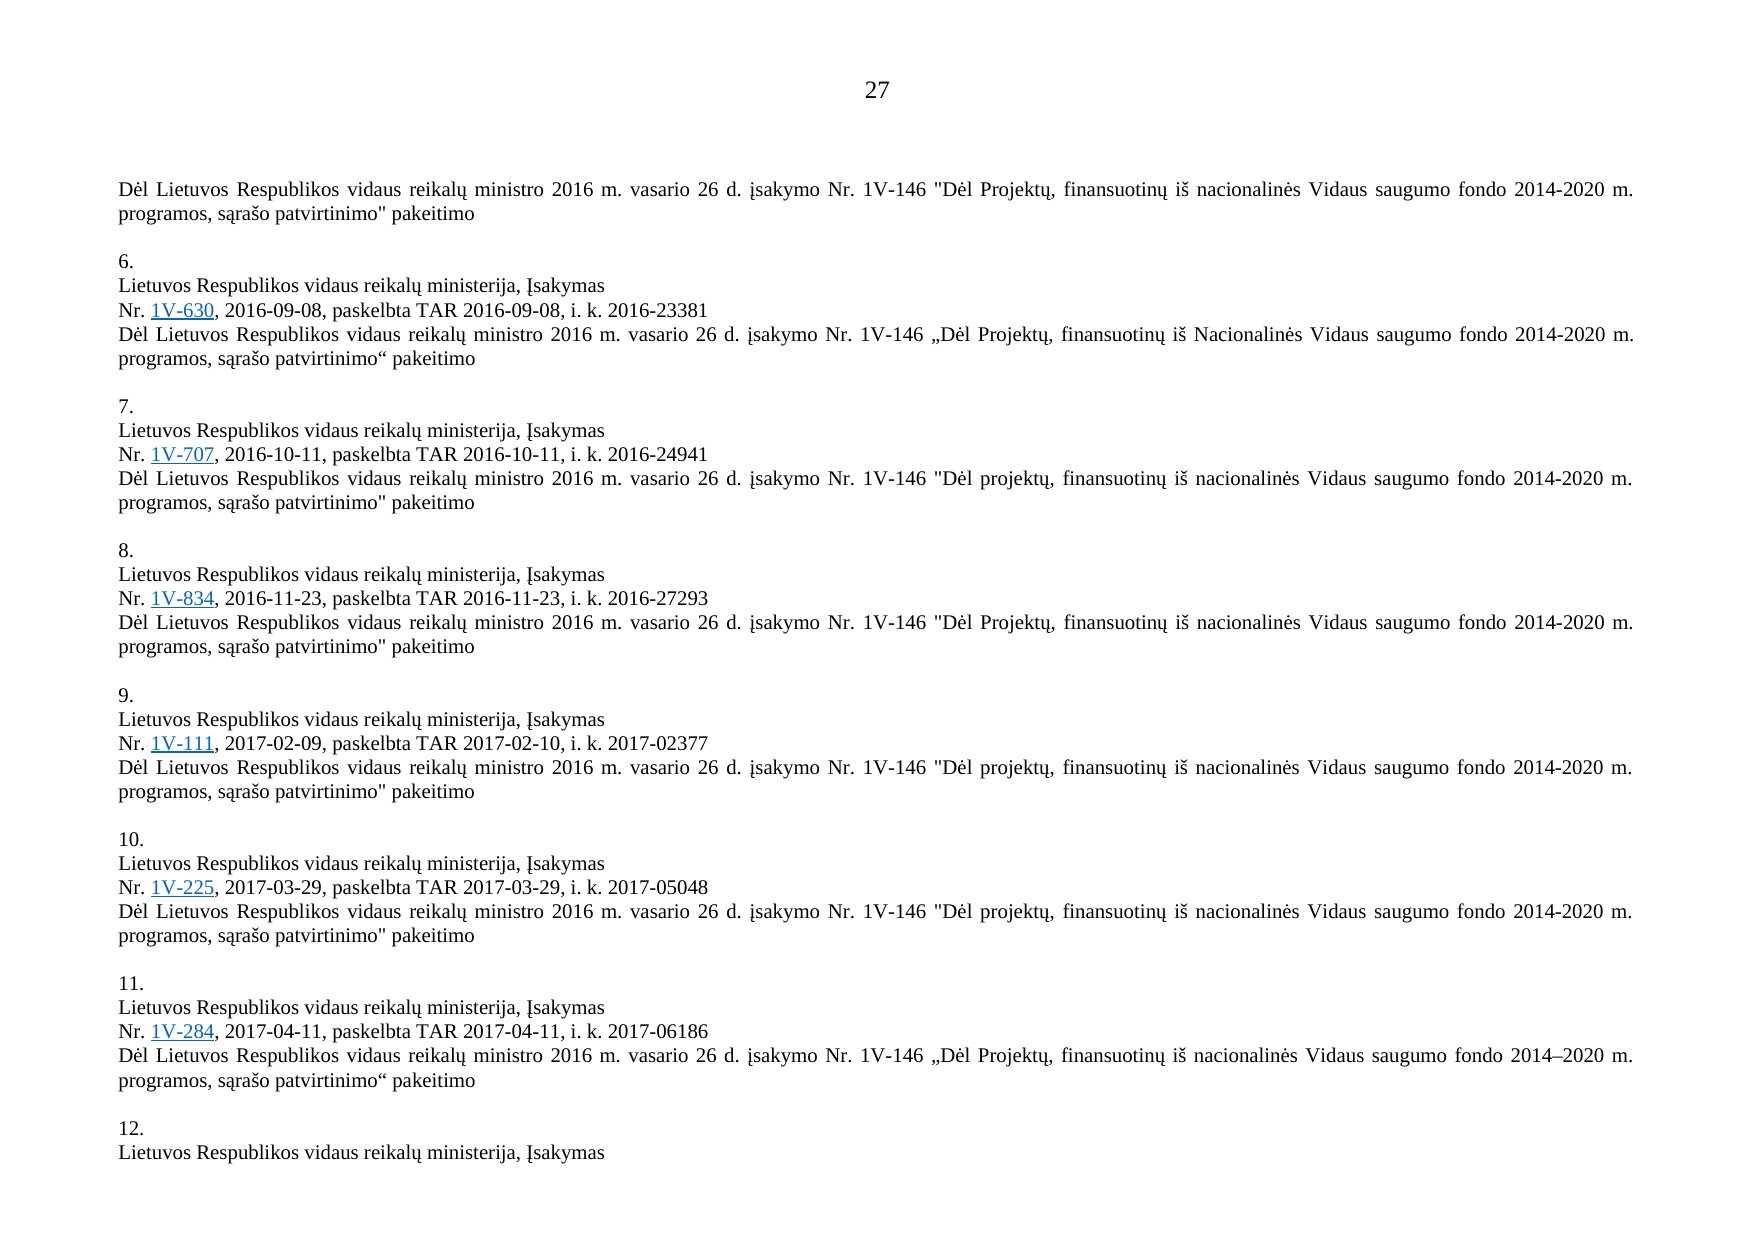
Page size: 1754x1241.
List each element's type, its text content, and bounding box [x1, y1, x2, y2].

text Dėl Lietuvos Respublikos vidaus reikalų ministro 2016 m. vasario 26 d. įsakymo Nr. 1V-146 "Dėl Projektų, finansuotinų iš nacionalinės Vidaus saugumo fondo 2014-2020 m. programos, sąrašo patvirtinimo" pakeitimo [118, 177, 1636, 225]
text Lietuvos Respublikos vidaus reikalų ministerija, Įsakymas [118, 851, 1636, 875]
text Nr. 1V-225, 2017-03-29, paskelbta TAR 2017-03-29, i. k. 2017-05048 [118, 875, 1636, 899]
text Lietuvos Respublikos vidaus reikalų ministerija, Įsakymas [118, 273, 1636, 297]
text Lietuvos Respublikos vidaus reikalų ministerija, Įsakymas [118, 995, 1636, 1019]
text Nr. 1V-630, 2016-09-08, paskelbta TAR 2016-09-08, i. k. 2016-23381 [118, 297, 1636, 322]
text Dėl Lietuvos Respublikos vidaus reikalų ministro 2016 m. vasario 26 d. įsakymo Nr. 1V-146 "Dėl Projektų, finansuotinų iš nacionalinės Vidaus saugumo fondo 2014-2020 m. programos, sąrašo patvirtinimo" pakeitimo [118, 610, 1636, 658]
text Lietuvos Respublikos vidaus reikalų ministerija, Įsakymas [118, 562, 1636, 586]
text Lietuvos Respublikos vidaus reikalų ministerija, Įsakymas [118, 1140, 1636, 1164]
text Lietuvos Respublikos vidaus reikalų ministerija, Įsakymas [118, 707, 1636, 731]
text 11. [118, 971, 1636, 995]
text 7. [118, 394, 1636, 418]
text Dėl Lietuvos Respublikos vidaus reikalų ministro 2016 m. vasario 26 d. įsakymo Nr. 1V-146 "Dėl projektų, finansuotinų iš nacionalinės Vidaus saugumo fondo 2014-2020 m. programos, sąrašo patvirtinimo" pakeitimo [118, 899, 1636, 947]
text Dėl Lietuvos Respublikos vidaus reikalų ministro 2016 m. vasario 26 d. įsakymo Nr. 1V-146 „Dėl Projektų, finansuotinų iš Nacionalinės Vidaus saugumo fondo 2014-2020 m. programos, sąrašo patvirtinimo“ pakeitimo [118, 322, 1636, 370]
text Lietuvos Respublikos vidaus reikalų ministerija, Įsakymas [118, 418, 1636, 442]
text 10. [118, 827, 1636, 851]
text Dėl Lietuvos Respublikos vidaus reikalų ministro 2016 m. vasario 26 d. įsakymo Nr. 1V-146 „Dėl Projektų, finansuotinų iš nacionalinės Vidaus saugumo fondo 2014–2020 m. programos, sąrašo patvirtinimo“ pakeitimo [118, 1043, 1636, 1092]
text 12. [118, 1116, 1636, 1140]
text Nr. 1V-707, 2016-10-11, paskelbta TAR 2016-10-11, i. k. 2016-24941 [118, 442, 1636, 466]
text 6. [118, 249, 1636, 273]
text Nr. 1V-834, 2016-11-23, paskelbta TAR 2016-11-23, i. k. 2016-27293 [118, 586, 1636, 610]
text Dėl Lietuvos Respublikos vidaus reikalų ministro 2016 m. vasario 26 d. įsakymo Nr. 1V-146 "Dėl projektų, finansuotinų iš nacionalinės Vidaus saugumo fondo 2014-2020 m. programos, sąrašo patvirtinimo" pakeitimo [118, 755, 1636, 803]
text 8. [118, 538, 1636, 562]
text Nr. 1V-284, 2017-04-11, paskelbta TAR 2017-04-11, i. k. 2017-06186 [118, 1019, 1636, 1043]
text 9. [118, 682, 1636, 707]
text Nr. 1V-111, 2017-02-09, paskelbta TAR 2017-02-10, i. k. 2017-02377 [118, 731, 1636, 755]
text Dėl Lietuvos Respublikos vidaus reikalų ministro 2016 m. vasario 26 d. įsakymo Nr. 1V-146 "Dėl projektų, finansuotinų iš nacionalinės Vidaus saugumo fondo 2014-2020 m. programos, sąrašo patvirtinimo" pakeitimo [118, 466, 1636, 514]
